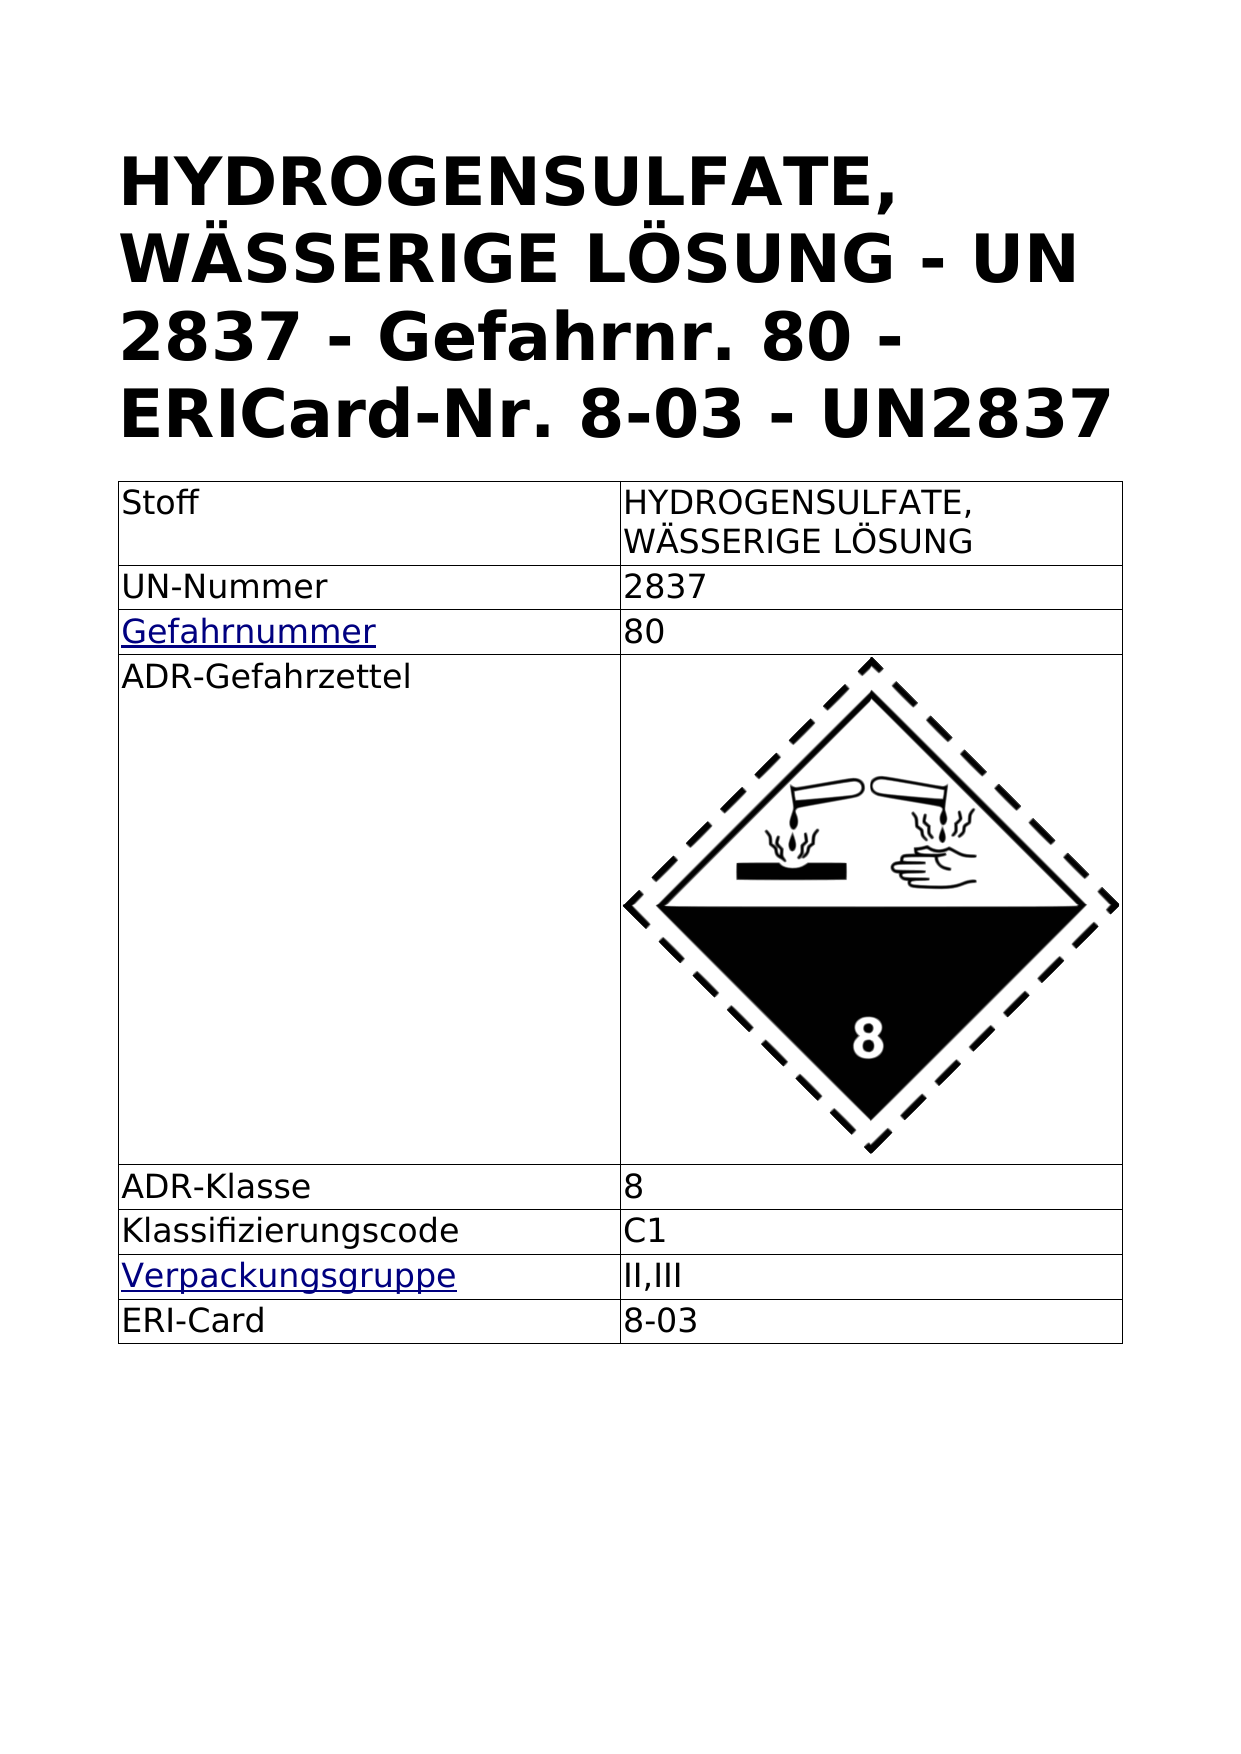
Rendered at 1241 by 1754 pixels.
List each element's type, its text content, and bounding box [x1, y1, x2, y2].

table_header HYDROGENSULFATE, WÄSSERIGE LÖSUNG [621, 482, 1122, 564]
table_cell Gefahrnummer [119, 610, 620, 654]
table_cell C1 [621, 1210, 1122, 1254]
table_cell 8-03 [621, 1300, 1122, 1343]
table_cell ADR-Klasse [119, 1165, 620, 1209]
table_cell Klassifizierungscode [119, 1210, 620, 1254]
table_cell UN-Nummer [119, 566, 620, 609]
table_cell ERI-Card [119, 1300, 620, 1343]
table_cell [621, 655, 1122, 1164]
table_cell ADR-Gefahrzettel [119, 655, 620, 1164]
table_cell II,III [621, 1255, 1122, 1298]
picture [622, 657, 1120, 1154]
table_cell Verpackungsgruppe [119, 1255, 620, 1298]
table_cell 2837 [621, 566, 1122, 609]
subtitle HYDROGENSULFATE, WÄSSERIGE LÖSUNG - UN 2837 - Gefahrnr. 80 - ERICard-Nr. 8-03 - UN2837 [118, 143, 1122, 453]
table_header Stoff [119, 482, 620, 564]
table_cell 8 [621, 1165, 1122, 1209]
table_cell 80 [621, 610, 1122, 654]
